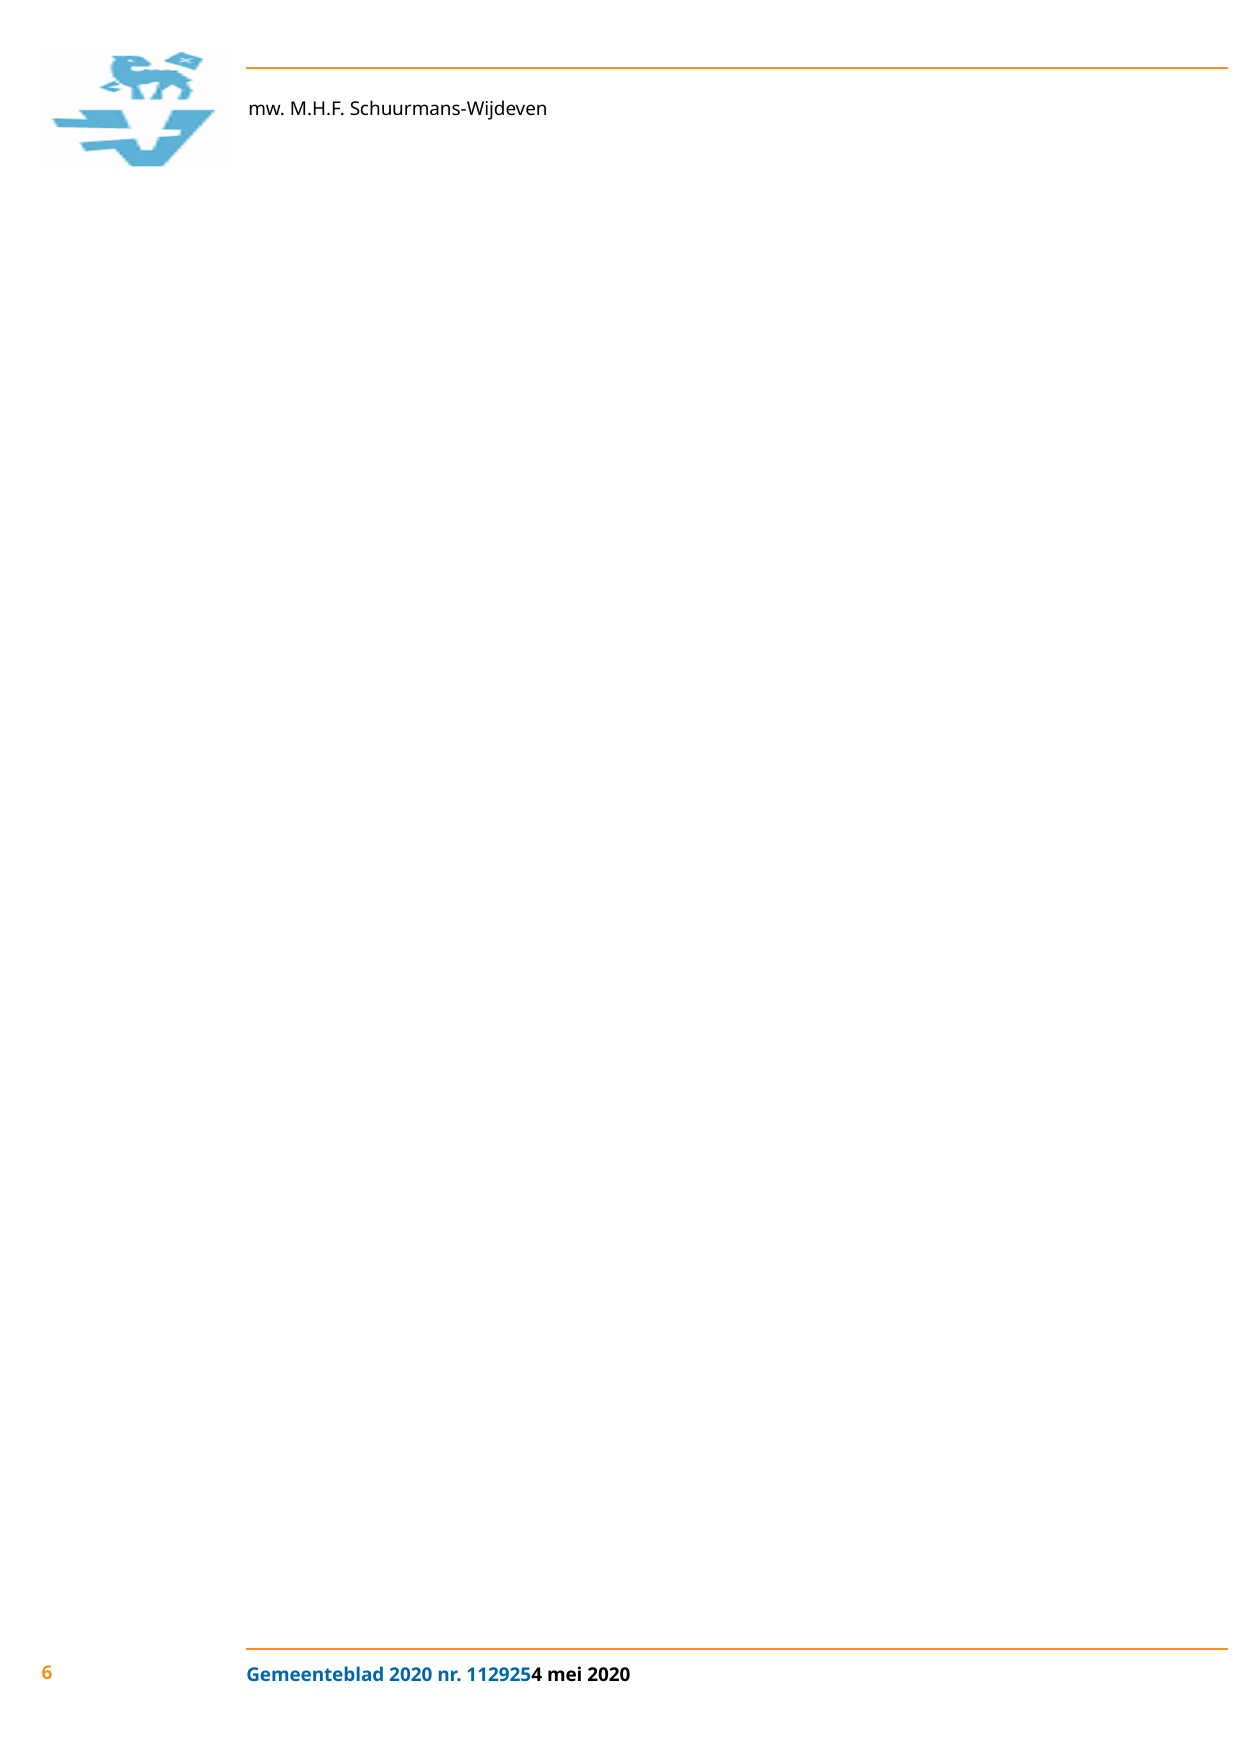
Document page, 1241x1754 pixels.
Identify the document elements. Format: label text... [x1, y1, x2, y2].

picture [41, 47, 231, 172]
text mw. M.H.F. Schuurmans-Wijdeven [248, 95, 1152, 121]
